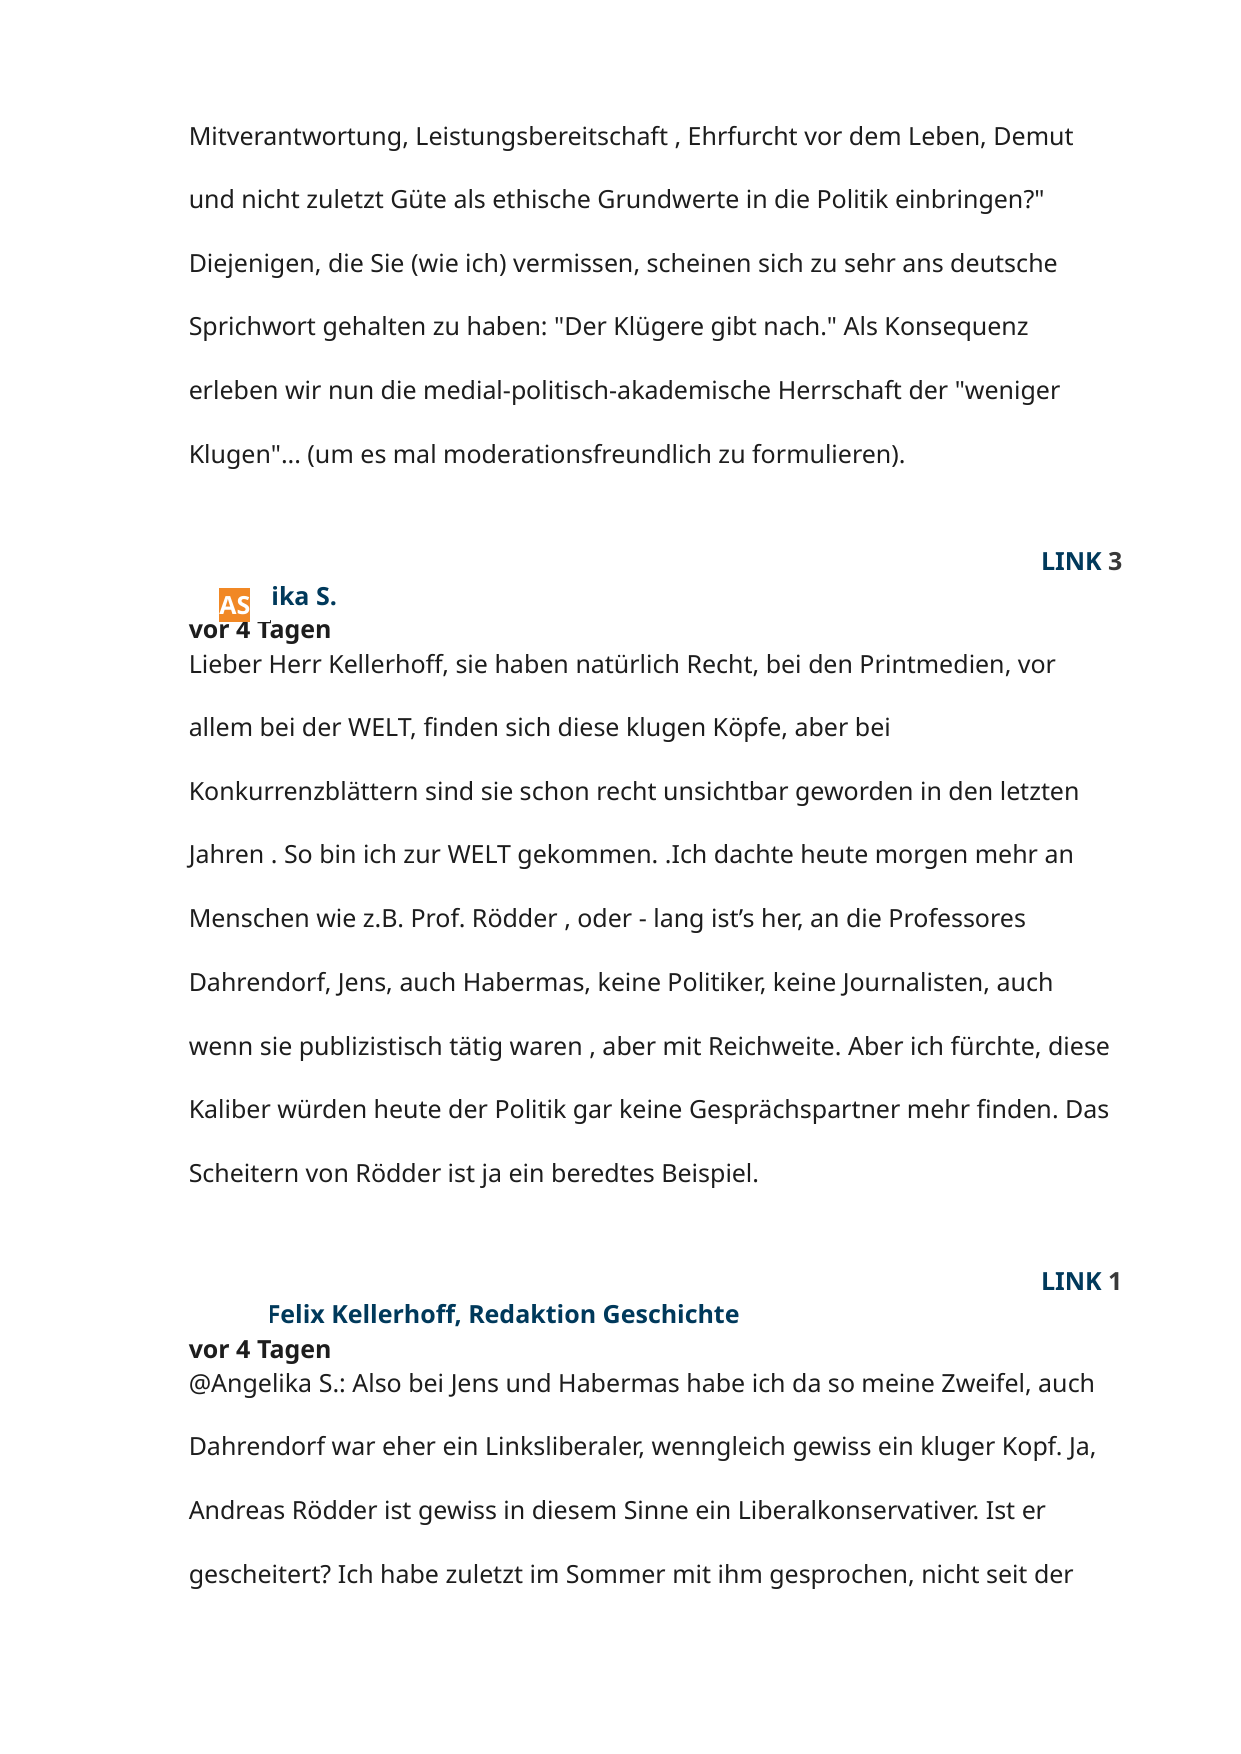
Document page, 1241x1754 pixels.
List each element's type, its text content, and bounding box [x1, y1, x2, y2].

text Lieber Herr Kellerhoff, sie haben natürlich Recht, bei den Printmedien, vor allem bei der WELT, finden sich diese klugen Köpfe, aber bei Konkurrenzblättern sind sie schon recht unsichtbar geworden in den letzten Jahren . So bin ich zur WELT gekommen. .Ich dachte heute morgen mehr an Menschen wie z.B. Prof. Rödder , oder - lang ist’s her, an die Professores Dahrendorf, Jens, auch Habermas, keine Politiker, keine Journalisten, auch wenn sie publizistisch tätig waren , aber mit Reichweite. Aber ich fürchte, diese Kaliber würden heute der Politik gar keine Gesprächspartner mehr finden. Das Scheitern von Rödder ist ja ein beredtes Beispiel. [188, 646, 1122, 1189]
text LINK 1 [188, 1219, 1122, 1297]
text LINK 3 [188, 500, 1122, 578]
text @Angelika S.: Also bei Jens und Habermas habe ich da so meine Zweifel, auch Dahrendorf war eher ein Linksliberaler, wenngleich gewiss ein kluger Kopf. Ja, Andreas Rödder ist gewiss in diesem Sinne ein Liberalkonservativer. Ist er gescheitert? Ich habe zuletzt im Sommer mit ihm gesprochen, nicht seit der [188, 1365, 1122, 1590]
text Angelika S. [270, 578, 1122, 612]
text AS [199, 578, 270, 622]
text Mitverantwortung, Leistungsbereitschaft , Ehrfurcht vor dem Leben, Demut und nicht zuletzt Güte als ethische Grundwerte in die Politik einbringen?" Diejenigen, die Sie (wie ich) vermissen, scheinen sich zu sehr ans deutsche Sprichwort gehalten zu haben: "Der Klügere gibt nach." Als Konsequenz erleben wir nun die medial-politisch-akademische Herrschaft der "weniger Klugen"... (um es mal moderationsfreundlich zu formulieren). [188, 118, 1122, 470]
text vor 4 Tagen [188, 1331, 1122, 1365]
text vor 4 Tagen [188, 612, 1122, 646]
text Sven-Felix Kellerhoff, Redaktion Geschichte [199, 1297, 1122, 1331]
